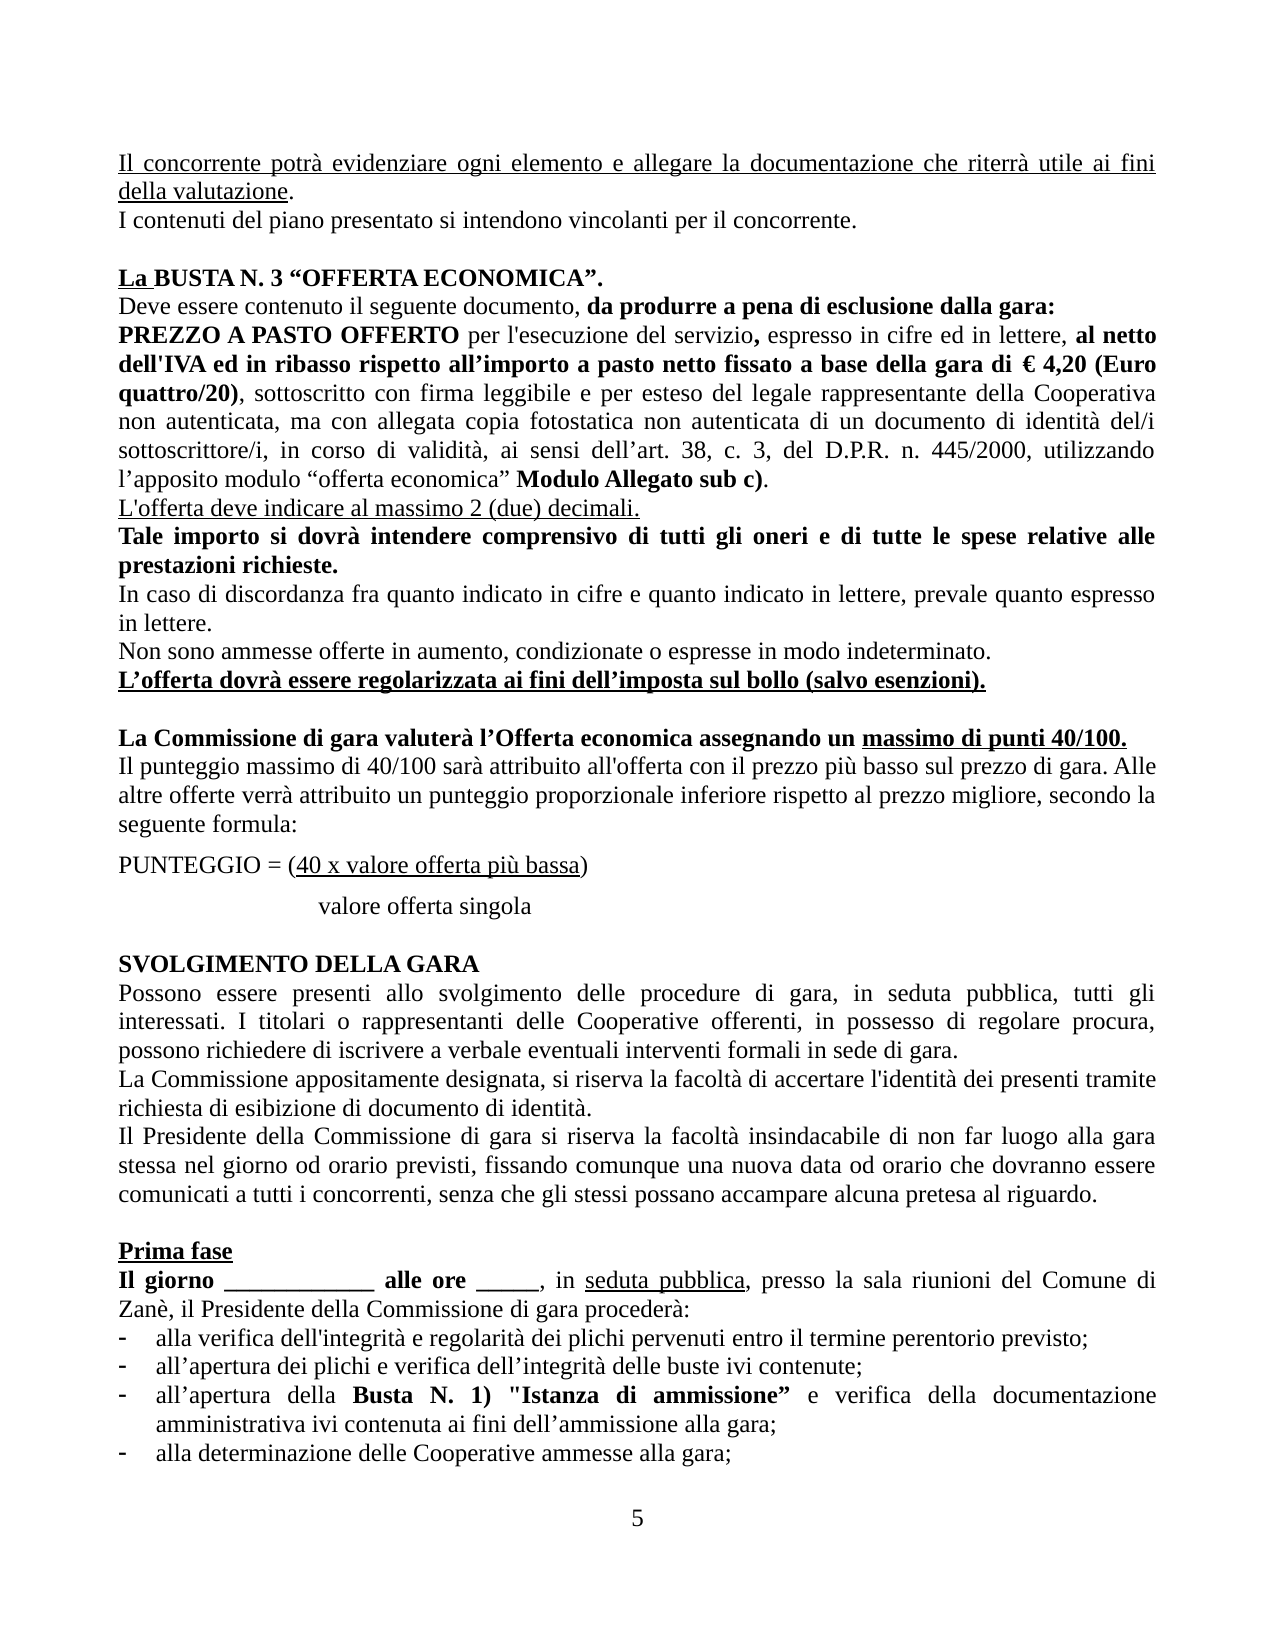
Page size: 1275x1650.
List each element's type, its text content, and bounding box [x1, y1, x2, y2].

text La Commissione appositamente designata, si riserva la facoltà di accertare l'identità dei presenti tramite richiesta di esibizione di documento di identità. [118, 1064, 1157, 1121]
text Possono essere presenti allo svolgimento delle procedure di gara, in seduta pubblica, tutti gli interessati. I titolari o rappresentanti delle Cooperative offerenti, in possesso di regolare procura, possono richiedere di iscrivere a verbale eventuali interventi formali in sede di gara. [118, 978, 1157, 1064]
text L’offerta dovrà essere regolarizzata ai fini dell’imposta sul bollo (salvo esenzioni). [118, 665, 1157, 694]
text SVOLGIMENTO DELLA GARA [118, 949, 1157, 978]
text La Commissione di gara valuterà l’Offerta economica assegnando un massimo di punti 40/100. [118, 723, 1157, 751]
text La BUSTA N. 3 “OFFERTA ECONOMICA”. [118, 263, 1157, 291]
text Il concorrente potrà evidenziare ogni elemento e allegare la documentazione che riterrà utile ai fini della valutazione. [118, 148, 1157, 205]
list alla determinazione delle Cooperative ammesse alla gara; [118, 1438, 1157, 1466]
text In caso di discordanza fra quanto indicato in cifre e quanto indicato in lettere, prevale quanto espresso in lettere. [118, 579, 1157, 636]
text Deve essere contenuto il seguente documento, da produrre a pena di esclusione dalla gara: [118, 291, 1157, 320]
list all’apertura della Busta N. 1) "Istanza di ammissione” e verifica della documentazione amministrativa ivi contenuta ai fini dell’ammissione alla gara; [118, 1380, 1157, 1438]
text Il Presidente della Commissione di gara si riserva la facoltà insindacabile di non far luogo alla gara stessa nel giorno od orario previsti, fissando comunque una nuova data od orario che dovranno essere comunicati a tutti i concorrenti, senza che gli stessi possano accampare alcuna pretesa al riguardo. [118, 1121, 1157, 1208]
text Non sono ammesse offerte in aumento, condizionate o espresse in modo indeterminato. [118, 636, 1157, 665]
text PREZZO A PASTO OFFERTO per l'esecuzione del servizio, espresso in cifre ed in lettere, al netto dell'IVA ed in ribasso rispetto all’importo a pasto netto fissato a base della gara di € 4,20 (Euro quattro/20), sottoscritto con firma leggibile e per esteso del legale rappresentante della Cooperativa non autenticata, ma con allegata copia fotostatica non autenticata di un documento di identità del/i sottoscrittore/i, in corso di validità, ai sensi dell’art. 38, c. 3, del D.P.R. n. 445/2000, utilizzando l’apposito modulo “offerta economica” Modulo Allegato sub c). [118, 320, 1157, 493]
list alla verifica dell'integrità e regolarità dei plichi pervenuti entro il termine perentorio previsto; [118, 1323, 1157, 1351]
text Prima fase [118, 1236, 1157, 1265]
text PUNTEGGIO = (40 x valore offerta più bassa) [118, 850, 1157, 879]
text Il punteggio massimo di 40/100 sarà attribuito all'offerta con il prezzo più basso sul prezzo di gara. Alle altre offerte verrà attribuito un punteggio proporzionale inferiore rispetto al prezzo migliore, secondo la seguente formula: [118, 751, 1157, 838]
text L'offerta deve indicare al massimo 2 (due) decimali. [118, 493, 1157, 521]
text valore offerta singola [118, 891, 1157, 920]
text Tale importo si dovrà intendere comprensivo di tutti gli oneri e di tutte le spese relative alle prestazioni richieste. [118, 521, 1157, 579]
text I contenuti del piano presentato si intendono vincolanti per il concorrente. [118, 205, 1157, 234]
list all’apertura dei plichi e verifica dell’integrità delle buste ivi contenute; [118, 1351, 1157, 1380]
text Il giorno ____________ alle ore _____, in seduta pubblica, presso la sala riunioni del Comune di Zanè, il Presidente della Commissione di gara procederà: [118, 1265, 1157, 1323]
